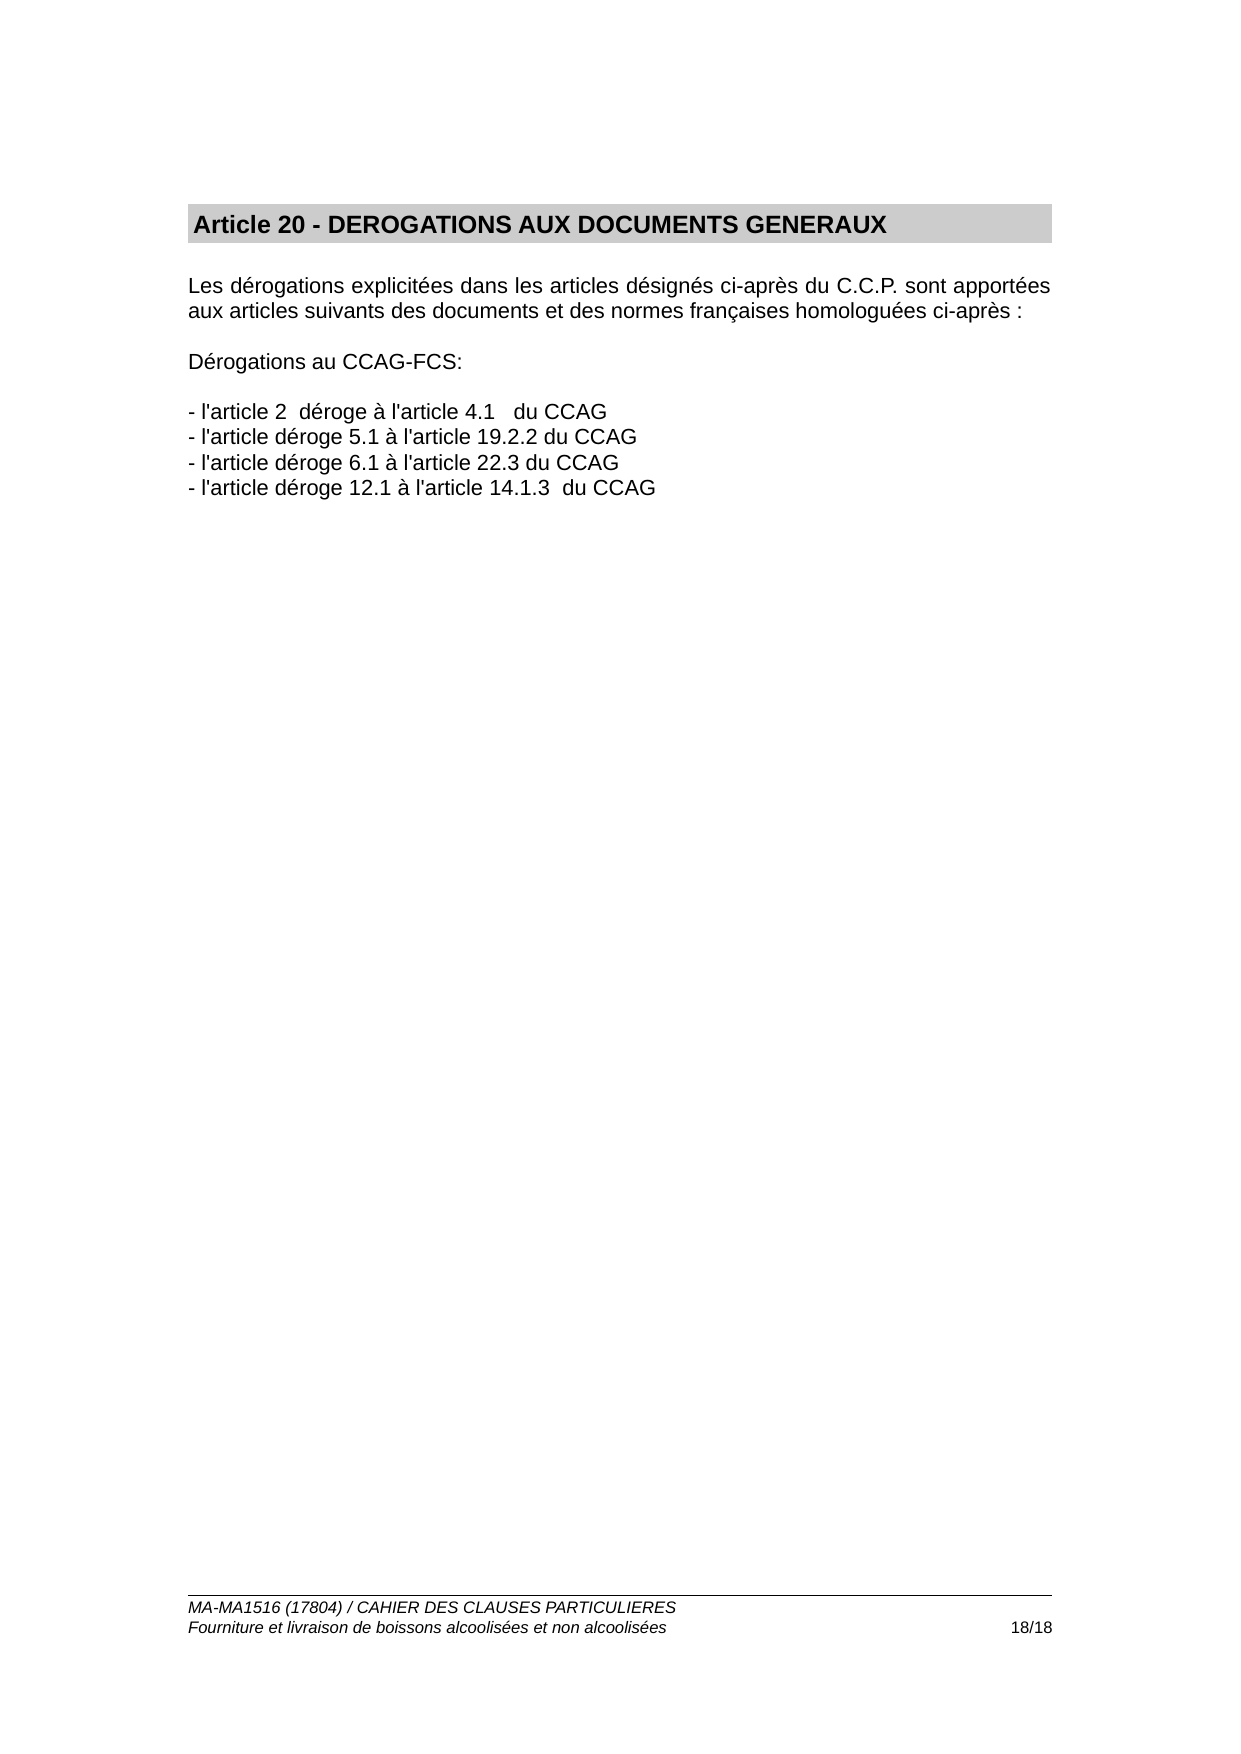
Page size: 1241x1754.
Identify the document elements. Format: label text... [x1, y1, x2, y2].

text - l'article déroge 5.1 à l'article 19.2.2 du CCAG [188, 424, 1052, 449]
text Les dérogations explicitées dans les articles désignés ci-après du C.C.P. sont apportées aux articles suivants des documents et des normes françaises homologuées ci-après : [188, 273, 1052, 323]
text Dérogations au CCAG-FCS: [188, 349, 1052, 374]
subtitle DEROGATIONS AUX DOCUMENTS GENERAUX [190, 207, 1050, 241]
text - l'article déroge 12.1 à l'article 14.1.3 du CCAG [188, 475, 1052, 500]
text - l'article déroge 6.1 à l'article 22.3 du CCAG [188, 449, 1052, 475]
text - l'article 2 déroge à l'article 4.1 du CCAG [188, 399, 1052, 424]
